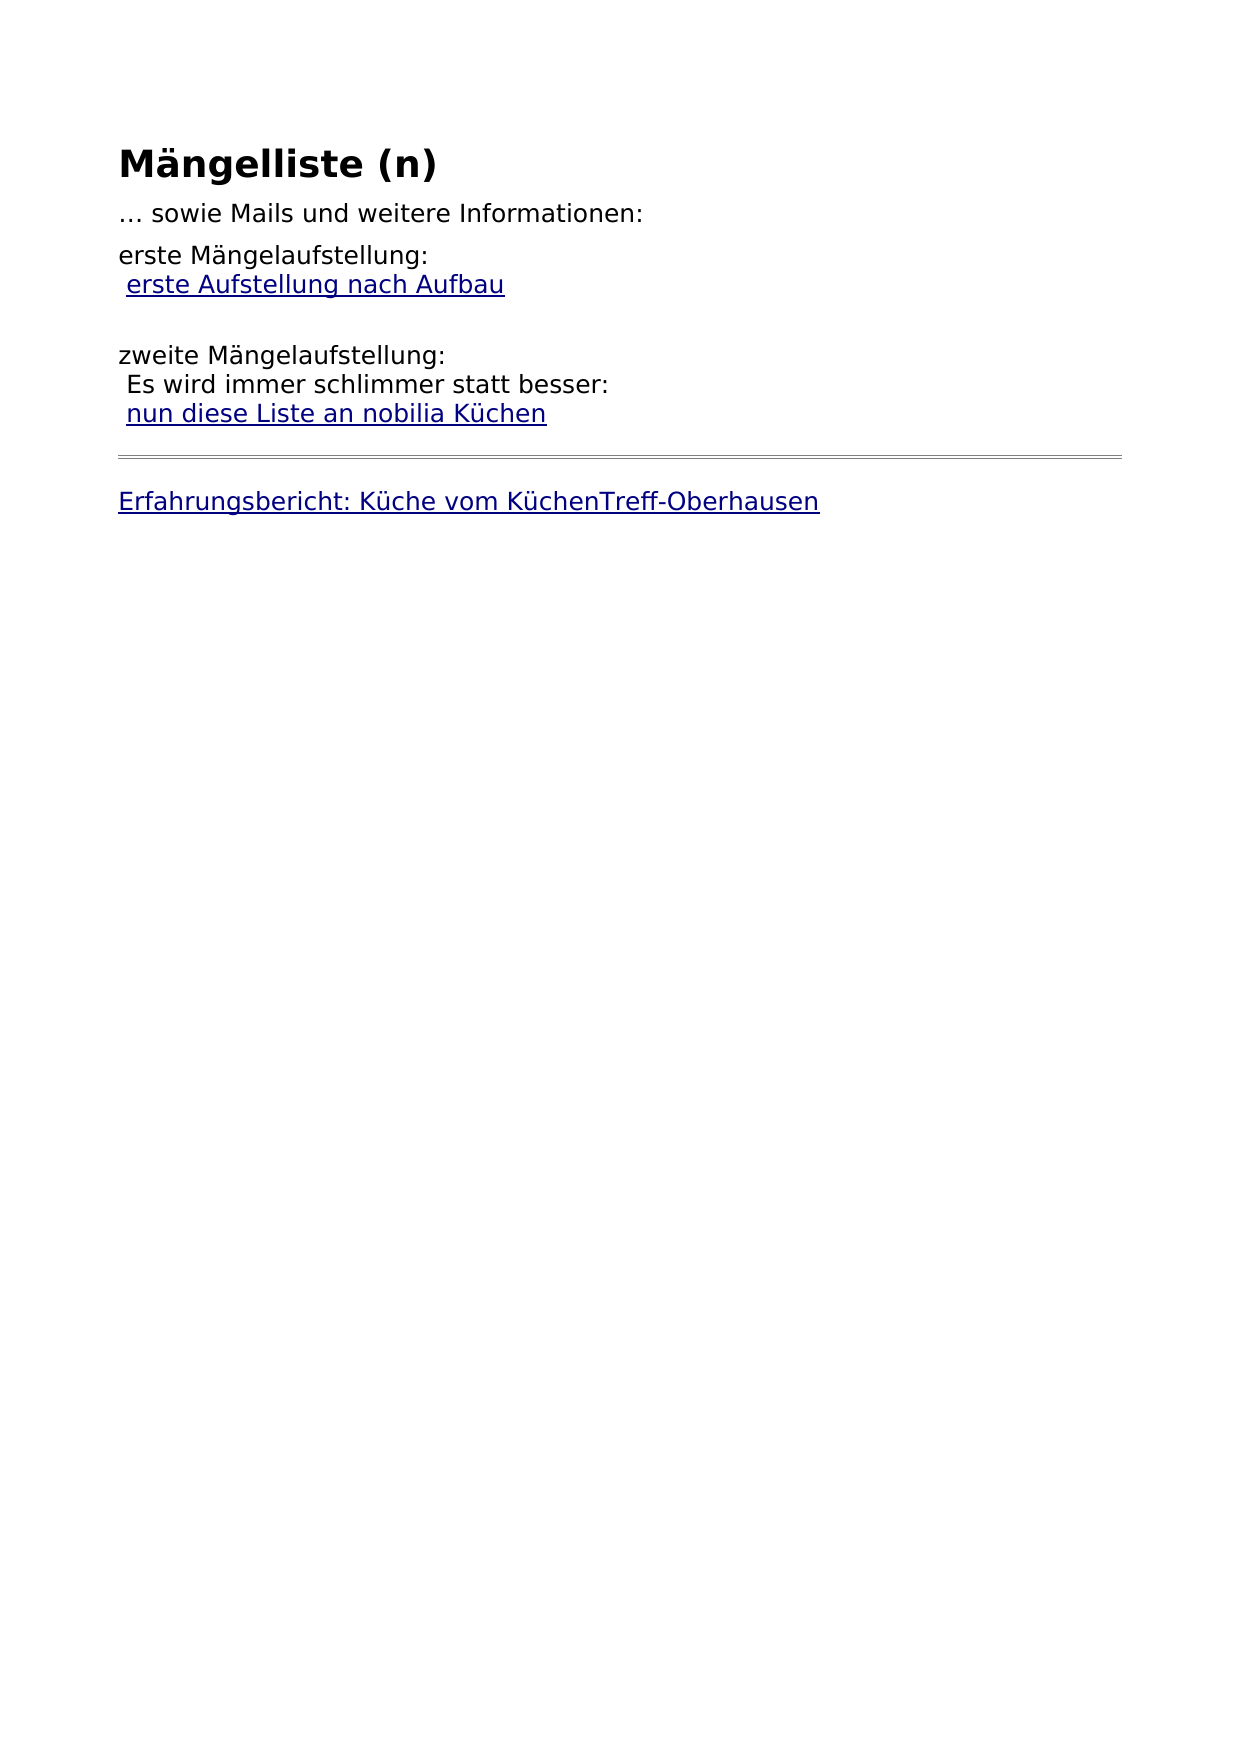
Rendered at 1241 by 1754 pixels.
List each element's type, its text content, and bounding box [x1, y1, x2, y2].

text … sowie Mails und weitere Informationen: [118, 199, 1122, 228]
subtitle Mängelliste (n) [118, 143, 1122, 187]
text erste Mängelaufstellung: erste Aufstellung nach Aufbau [118, 241, 1122, 328]
text Erfahrungsbericht: Küche vom KüchenTreff-Oberhausen [118, 487, 1122, 546]
text zweite Mängelaufstellung: Es wird immer schlimmer statt besser: nun diese Liste an nobilia Küchen [118, 341, 1122, 428]
